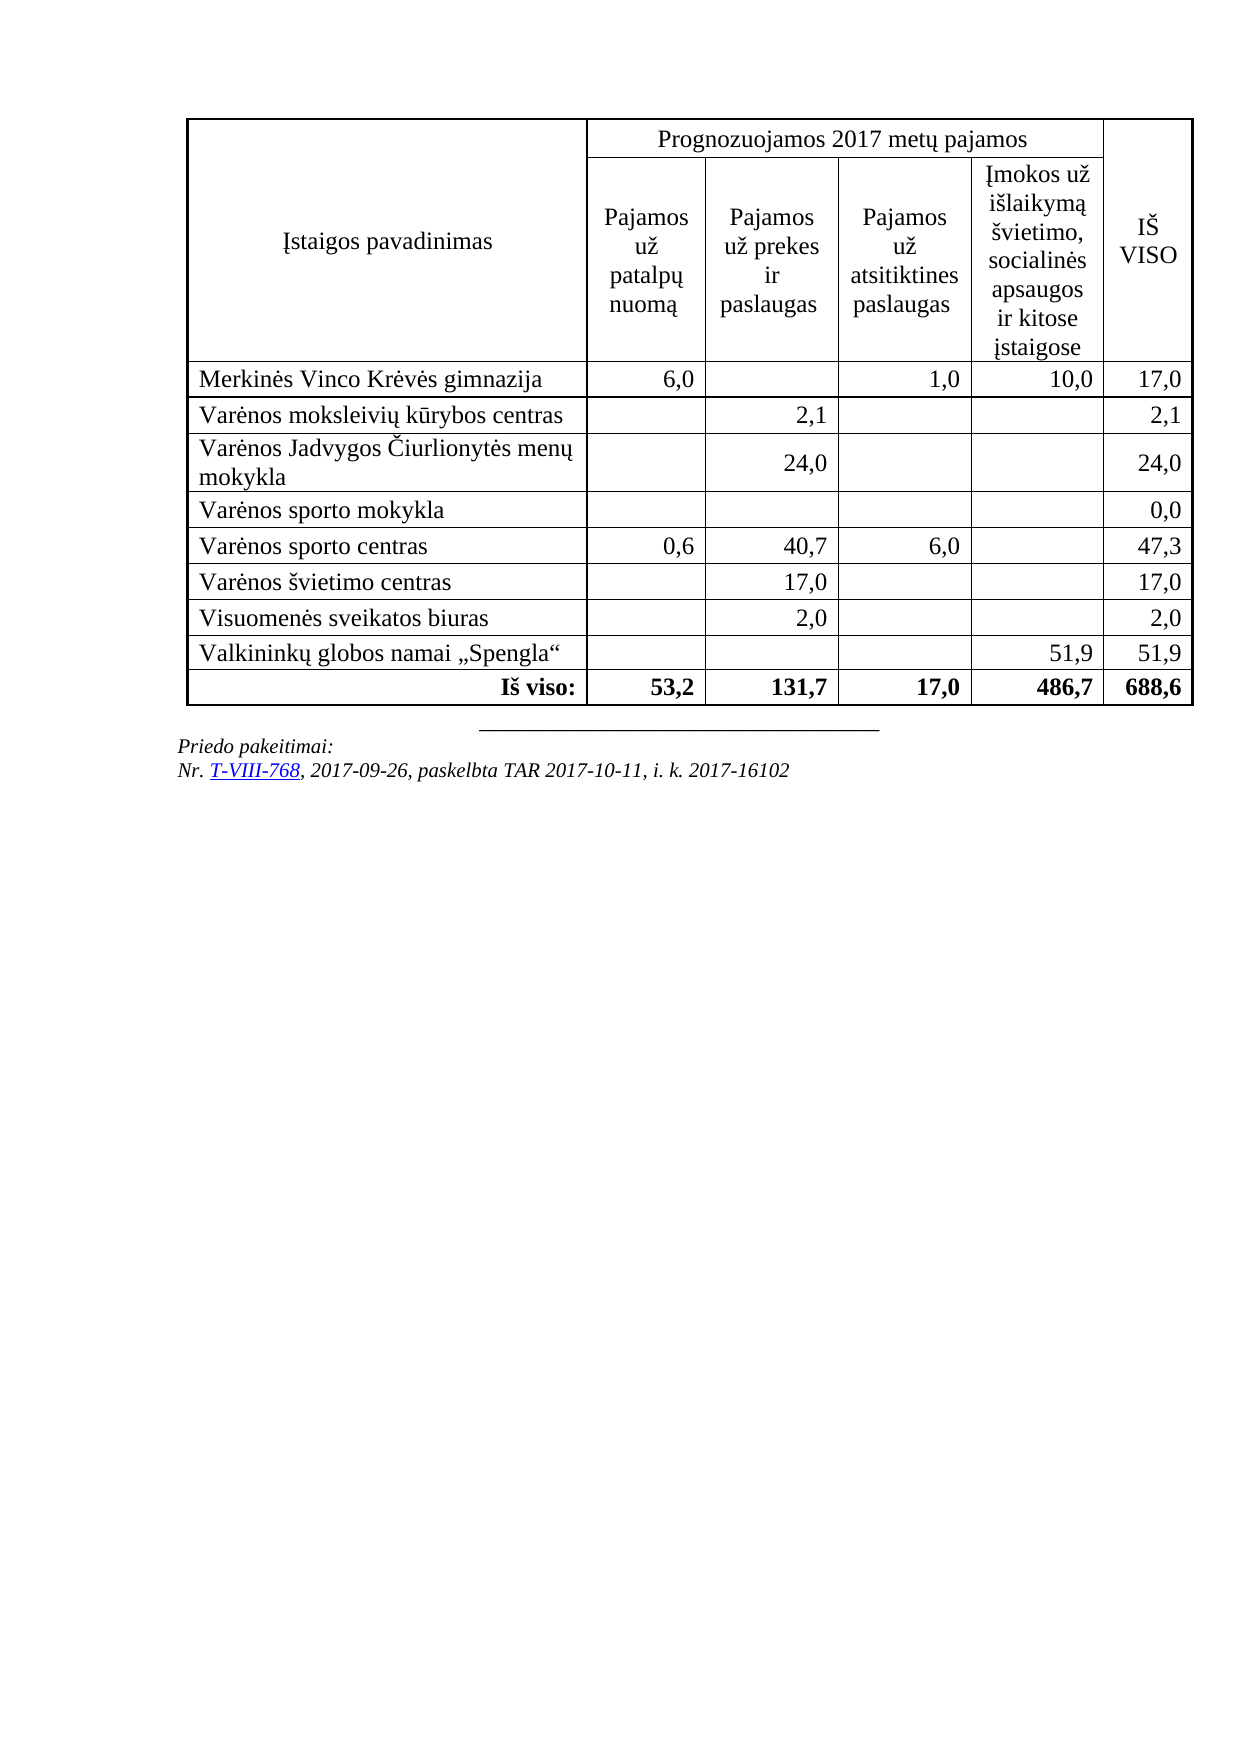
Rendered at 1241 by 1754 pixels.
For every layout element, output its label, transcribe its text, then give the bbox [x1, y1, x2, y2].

table_cell 10,0 [972, 362, 1103, 396]
table_cell 6,0 [839, 528, 971, 563]
table_cell Visuomenės sveikatos biuras [189, 600, 586, 635]
table_cell [588, 564, 705, 599]
table_cell Pajamos už prekes ir paslaugas [706, 158, 838, 361]
table_cell 51,9 [1104, 636, 1191, 669]
table_cell 17,0 [706, 564, 838, 599]
table_cell 17,0 [1104, 362, 1191, 396]
table_cell Pajamos už atsitiktines paslaugas [839, 158, 971, 361]
table_cell Varėnos Jadvygos Čiurlionytės menų mokykla [189, 434, 586, 491]
table_cell 1,0 [839, 362, 971, 396]
table_cell 53,2 [588, 670, 705, 703]
table_cell [588, 398, 705, 432]
text Priedo pakeitimai: [177, 734, 1181, 758]
table_cell 24,0 [706, 434, 838, 491]
table_cell 2,0 [706, 600, 838, 635]
text ________________________________ [177, 706, 1181, 734]
table_cell Varėnos moksleivių kūrybos centras [189, 398, 586, 432]
table_cell [972, 528, 1103, 563]
table_cell 2,1 [706, 398, 838, 432]
table_cell Įmokos už išlaikymą švietimo, socialinės apsaugos ir kitose įstaigose [972, 158, 1103, 361]
table_cell Varėnos sporto centras [189, 528, 586, 563]
table_cell [839, 636, 971, 669]
table_cell 0,0 [1104, 492, 1191, 527]
table_cell [588, 434, 705, 491]
table_cell [839, 600, 971, 635]
table_cell [972, 398, 1103, 432]
table_cell 2,1 [1104, 398, 1191, 432]
table_cell 51,9 [972, 636, 1103, 669]
table_cell [588, 492, 705, 527]
table_cell 2,0 [1104, 600, 1191, 635]
table_header Prognozuojamos 2017 metų pajamos [588, 120, 1103, 157]
table_cell 6,0 [588, 362, 705, 396]
table_cell [839, 492, 971, 527]
table_cell [588, 600, 705, 635]
table_cell Merkinės Vinco Krėvės gimnazija [189, 362, 586, 396]
table_cell [972, 492, 1103, 527]
table_cell [706, 492, 838, 527]
table_cell [839, 398, 971, 432]
table_cell Varėnos švietimo centras [189, 564, 586, 599]
table_cell [839, 434, 971, 491]
table_cell Iš viso: [189, 670, 586, 703]
table_cell 24,0 [1104, 434, 1191, 491]
table_cell [588, 636, 705, 669]
table_cell [706, 362, 838, 396]
table_cell [972, 600, 1103, 635]
table_cell Pajamos už patalpų nuomą [588, 158, 705, 361]
table_header IŠ VISO [1104, 120, 1191, 361]
table_cell 688,6 [1104, 670, 1191, 703]
table_cell 47,3 [1104, 528, 1191, 563]
table_cell [972, 434, 1103, 491]
table_cell 131,7 [706, 670, 838, 703]
table_cell 486,7 [972, 670, 1103, 703]
text Nr. T-VIII-768, 2017-09-26, paskelbta TAR 2017-10-11, i. k. 2017-16102 [177, 758, 1181, 782]
table_cell [839, 564, 971, 599]
table_cell 17,0 [1104, 564, 1191, 599]
table_cell [972, 564, 1103, 599]
table_header Įstaigos pavadinimas [189, 120, 586, 361]
table_cell Valkininkų globos namai „Spengla“ [189, 636, 586, 669]
table_cell 0,6 [588, 528, 705, 563]
table_cell 40,7 [706, 528, 838, 563]
table_cell Varėnos sporto mokykla [189, 492, 586, 527]
table_cell [706, 636, 838, 669]
table_cell 17,0 [839, 670, 971, 703]
